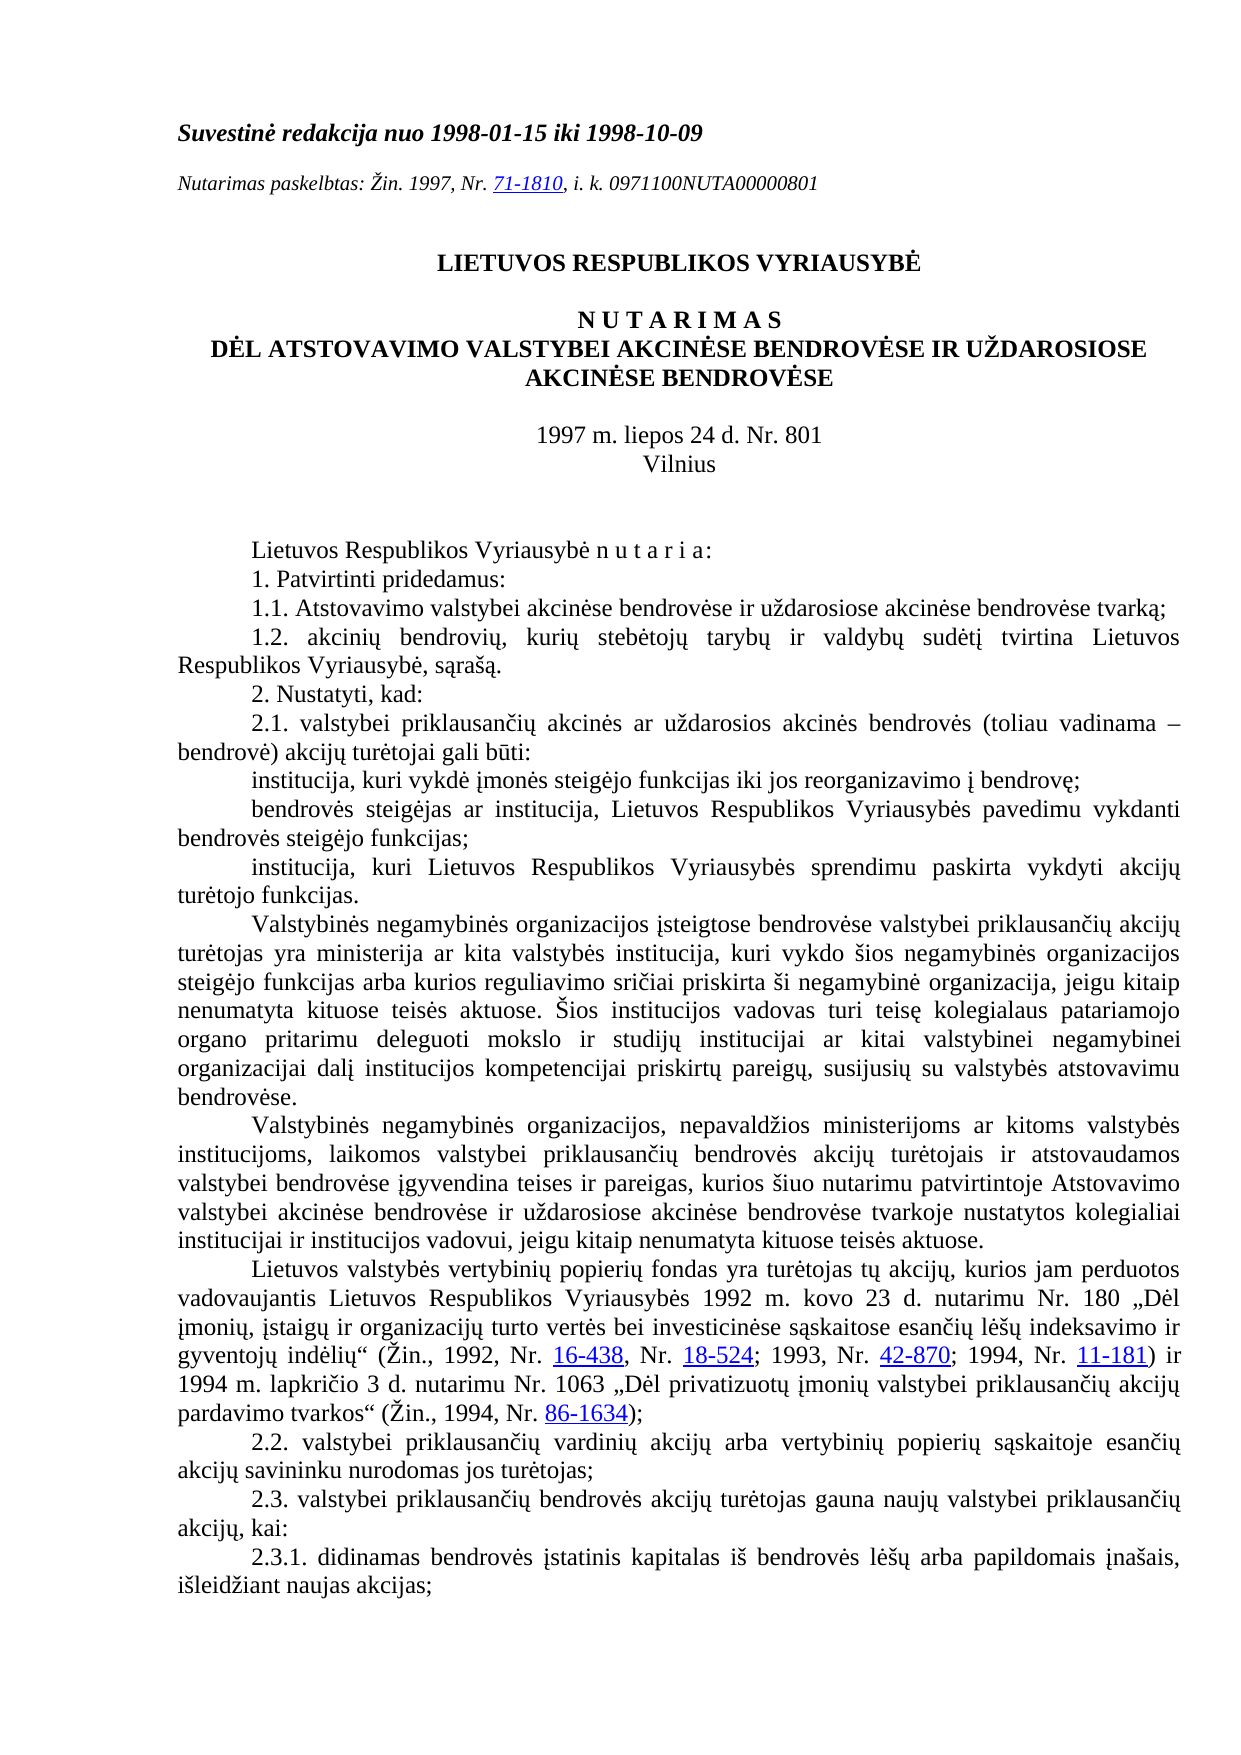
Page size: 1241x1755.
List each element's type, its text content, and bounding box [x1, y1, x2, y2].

text 1. Patvirtinti pridedamus: [177, 564, 1181, 593]
text Valstybinės negamybinės organizacijos, nepavaldžios ministerijoms ar kitoms valstybės institucijoms, laikomos valstybei priklausančių bendrovės akcijų turėtojais ir atstovaudamos valstybei bendrovėse įgyvendina teises ir pareigas, kurios šiuo nutarimu patvirtintoje Atstovavimo valstybei akcinėse bendrovėse ir uždarosiose akcinėse bendrovėse tvarkoje nustatytos kolegialiai institucijai ir institucijos vadovui, jeigu kitaip nenumatyta kituose teisės aktuose. [177, 1110, 1181, 1254]
text bendrovės steigėjas ar institucija, Lietuvos Respublikos Vyriausybės pavedimu vykdanti bendrovės steigėjo funkcijas; [177, 794, 1181, 852]
text LIETUVOS RESPUBLIKOS VYRIAUSYBĖ [177, 248, 1181, 277]
text 2.3. valstybei priklausančių bendrovės akcijų turėtojas gauna naujų valstybei priklausančių akcijų, kai: [177, 1484, 1181, 1542]
text Lietuvos valstybės vertybinių popierių fondas yra turėtojas tų akcijų, kurios jam perduotos vadovaujantis Lietuvos Respublikos Vyriausybės 1992 m. kovo 23 d. nutarimu Nr. 180 „Dėl įmonių, įstaigų ir organizacijų turto vertės bei investicinėse sąskaitose esančių lėšų indeksavimo ir gyventojų indėlių“ (Žin., 1992, Nr. 16-438, Nr. 18-524; 1993, Nr. 42-870; 1994, Nr. 11-181) ir 1994 m. lapkričio 3 d. nutarimu Nr. 1063 „Dėl privatizuotų įmonių valstybei priklausančių akcijų pardavimo tvarkos“ (Žin., 1994, Nr. 86-1634); [177, 1254, 1181, 1427]
text institucija, kuri Lietuvos Respublikos Vyriausybės sprendimu paskirta vykdyti akcijų turėtojo funkcijas. [177, 852, 1181, 909]
text 2.3.1. didinamas bendrovės įstatinis kapitalas iš bendrovės lėšų arba papildomais įnašais, išleidžiant naujas akcijas; [177, 1542, 1181, 1599]
text 2.2. valstybei priklausančių vardinių akcijų arba vertybinių popierių sąskaitoje esančių akcijų savininku nurodomas jos turėtojas; [177, 1427, 1181, 1484]
text Valstybinės negamybinės organizacijos įsteigtose bendrovėse valstybei priklausančių akcijų turėtojas yra ministerija ar kita valstybės institucija, kuri vykdo šios negamybinės organizacijos steigėjo funkcijas arba kurios reguliavimo sričiai priskirta ši negamybinė organizacija, jeigu kitaip nenumatyta kituose teisės aktuose. Šios institucijos vadovas turi teisę kolegialaus patariamojo organo pritarimu deleguoti mokslo ir studijų institucijai ar kitai valstybinei negamybinei organizacijai dalį institucijos kompetencijai priskirtų pareigų, susijusių su valstybės atstovavimu bendrovėse. [177, 909, 1181, 1110]
text DĖL ATSTOVAVIMO VALSTYBEI AKCINĖSE BENDROVĖSE IR UŽDAROSIOSE AKCINĖSE BENDROVĖSE [177, 334, 1181, 392]
text institucija, kuri vykdė įmonės steigėjo funkcijas iki jos reorganizavimo į bendrovę; [177, 765, 1181, 794]
text 2. Nustatyti, kad: [177, 679, 1181, 708]
text N U T A R I M A S [177, 305, 1181, 334]
text Vilnius [177, 449, 1181, 478]
text 1.1. Atstovavimo valstybei akcinėse bendrovėse ir uždarosiose akcinėse bendrovėse tvarką; [177, 593, 1181, 622]
text Lietuvos Respublikos Vyriausybė nutaria: [177, 535, 1181, 564]
text Nutarimas paskelbtas: Žin. 1997, Nr. 71-1810, i. k. 0971100NUTA00000801 [177, 171, 1181, 195]
text 1.2. akcinių bendrovių, kurių stebėtojų tarybų ir valdybų sudėtį tvirtina Lietuvos Respublikos Vyriausybė, sąrašą. [177, 622, 1181, 679]
text 1997 m. liepos 24 d. Nr. 801 [177, 420, 1181, 449]
text 2.1. valstybei priklausančių akcinės ar uždarosios akcinės bendrovės (toliau vadinama – bendrovė) akcijų turėtojai gali būti: [177, 708, 1181, 765]
text Suvestinė redakcija nuo 1998-01-15 iki 1998-10-09 [177, 118, 1181, 147]
